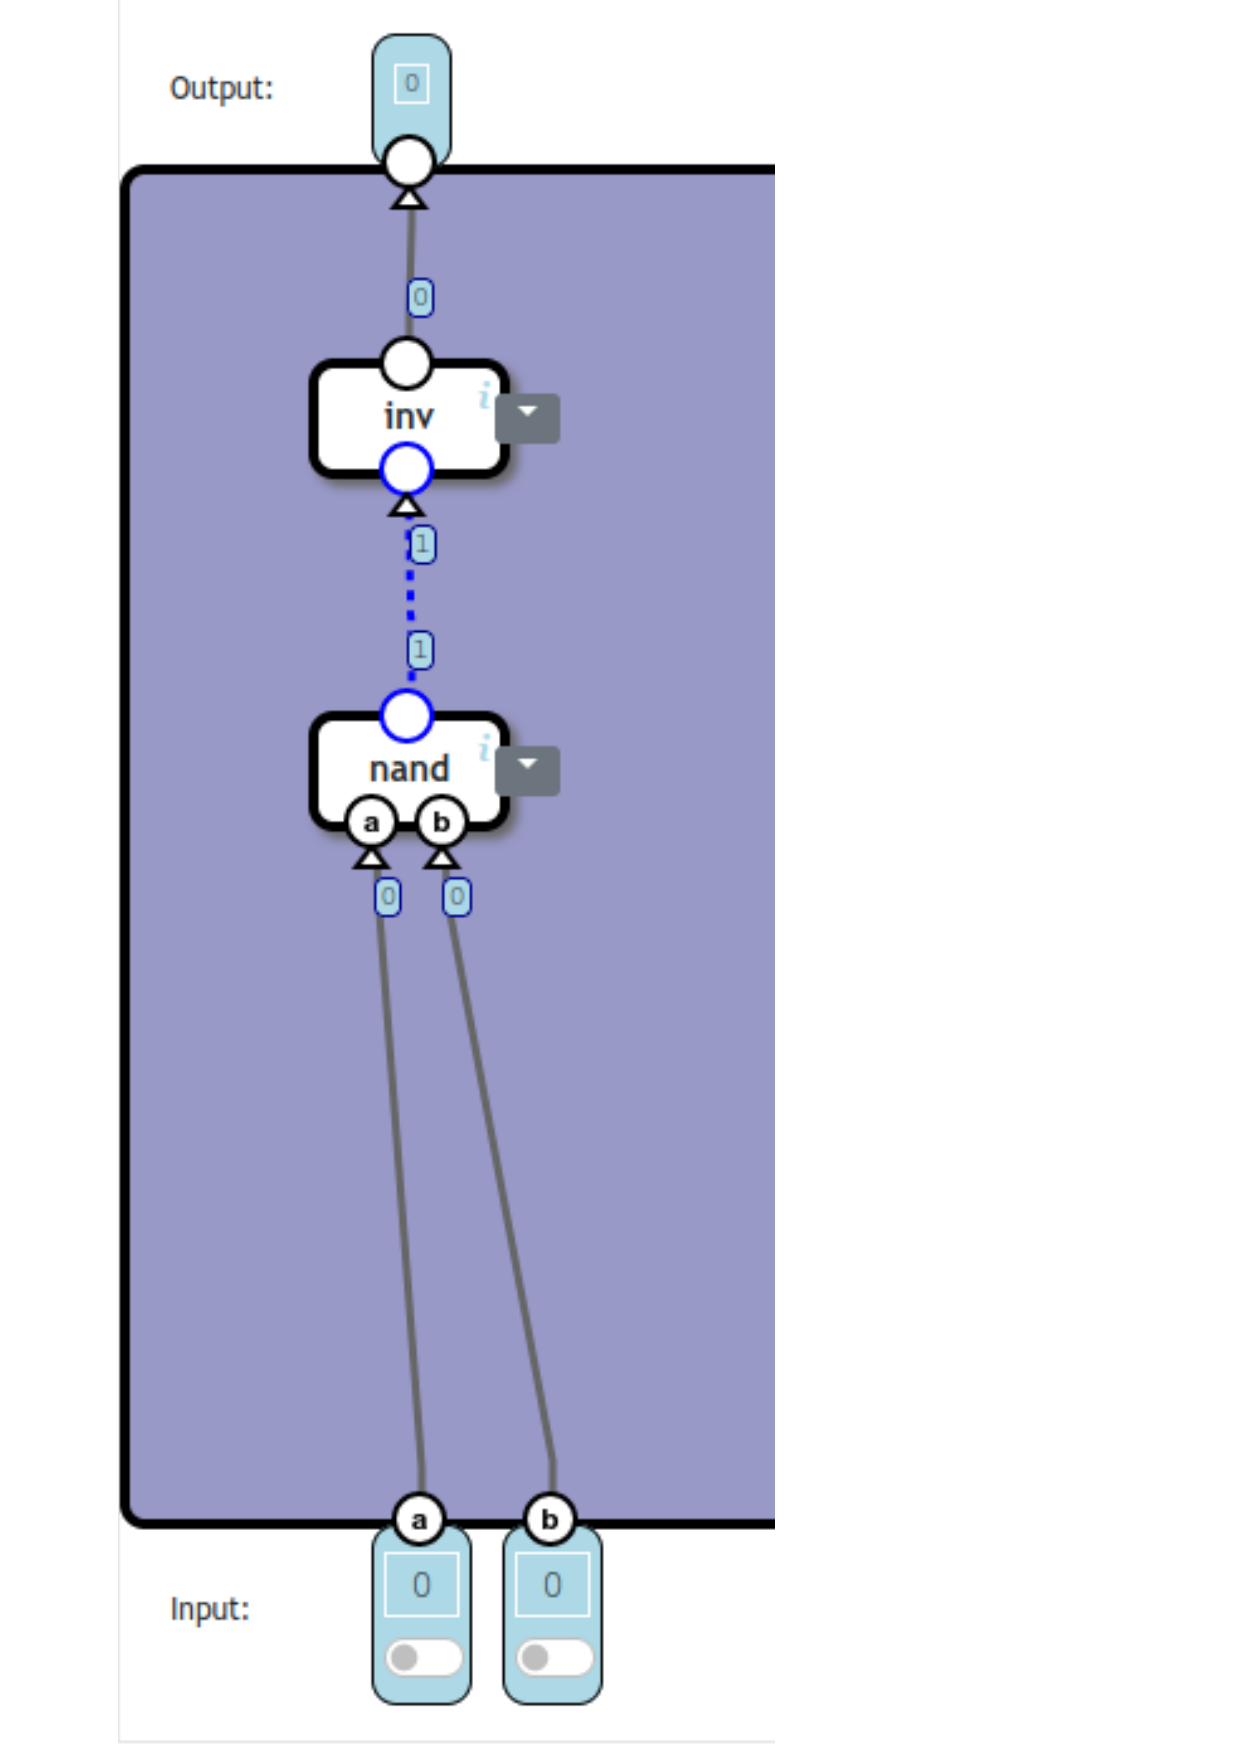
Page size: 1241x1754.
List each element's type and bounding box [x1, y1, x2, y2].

picture [118, 0, 775, 1754]
